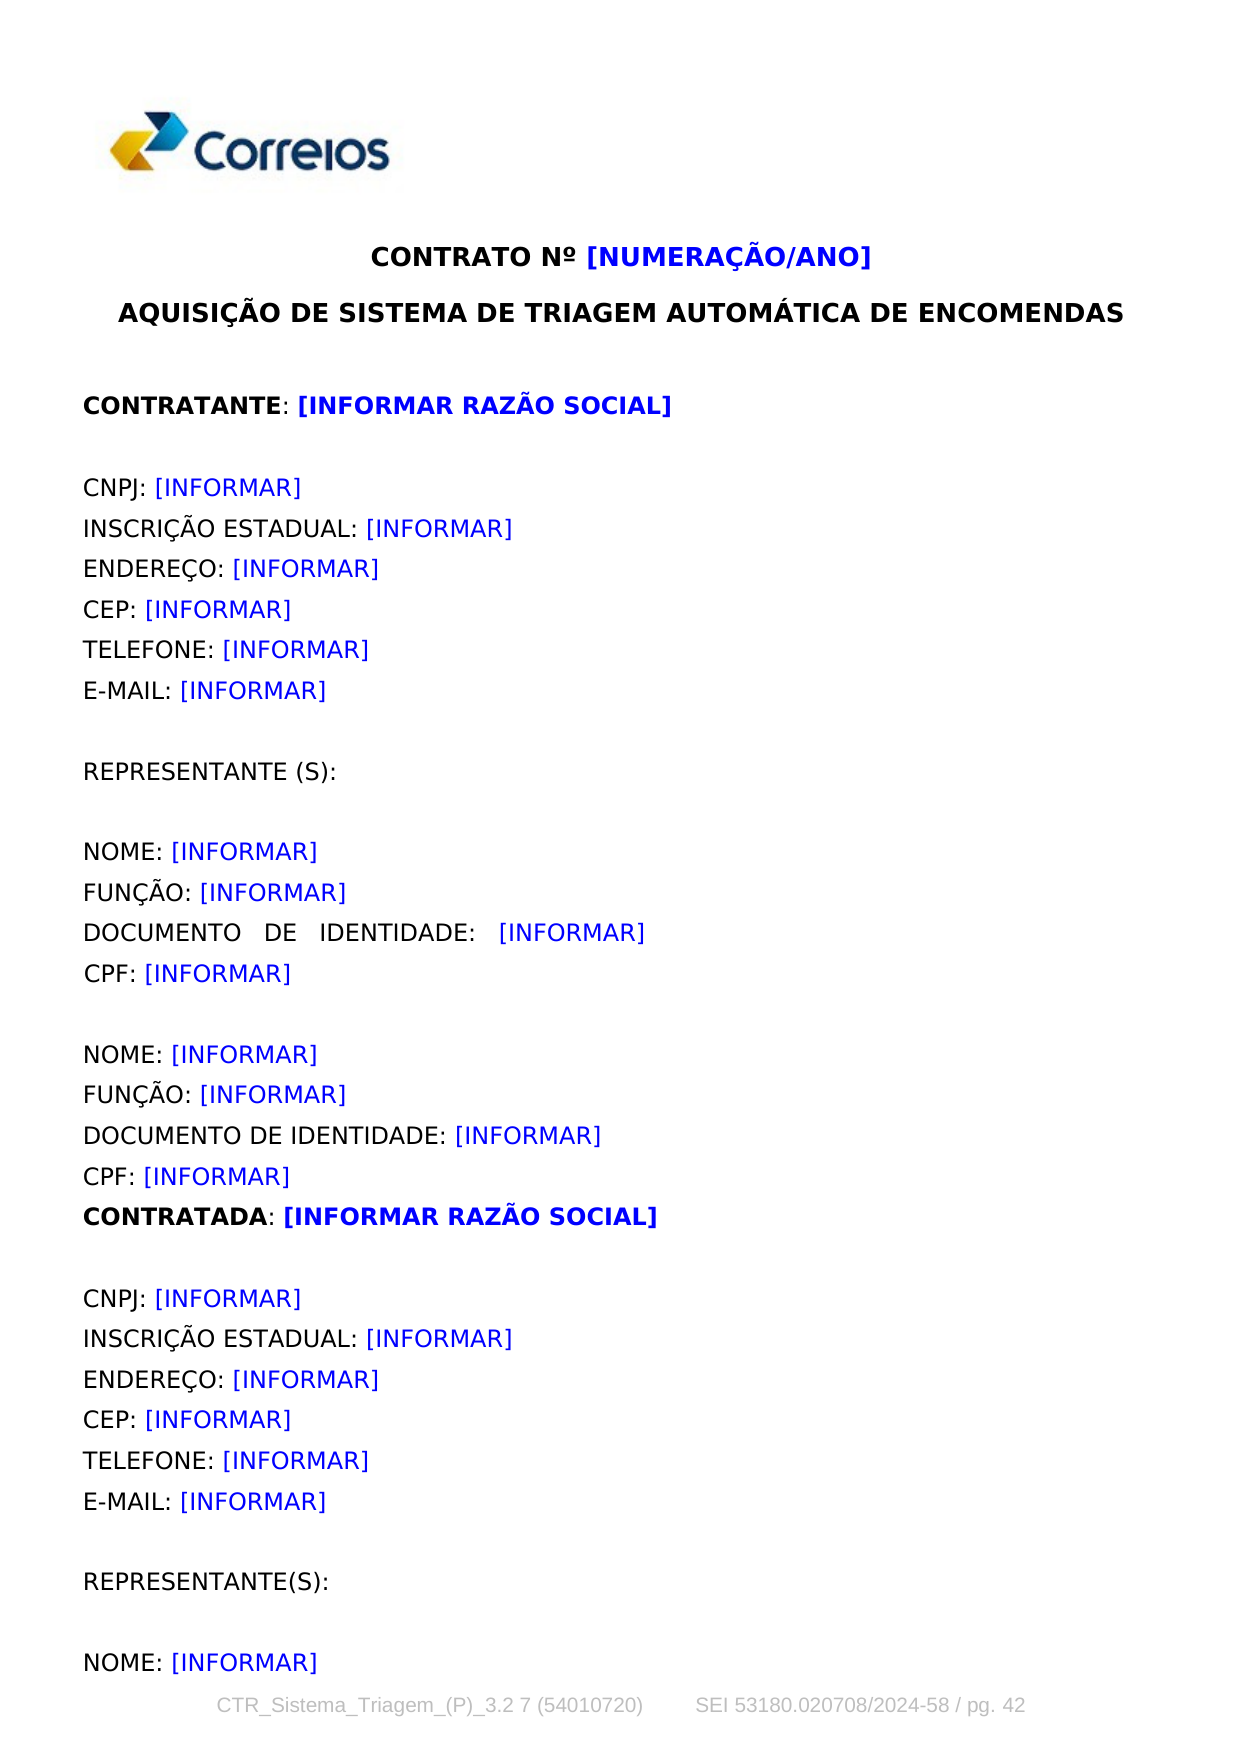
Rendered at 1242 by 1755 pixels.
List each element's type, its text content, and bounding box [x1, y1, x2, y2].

text NOME: [INFORMAR] [83, 838, 1181, 866]
text CONTRATADA: [INFORMAR RAZÃO SOCIAL] [83, 1203, 1181, 1231]
text FUNÇÃO: [INFORMAR] [83, 879, 1181, 907]
text TELEFONE: [INFORMAR] [83, 1447, 1181, 1475]
text REPRESENTANTE (S): [83, 758, 1158, 786]
text DOCUMENTO DE IDENTIDADE: [INFORMAR] CPF: [INFORMAR] [83, 919, 645, 988]
text TELEFONE: [INFORMAR] [83, 636, 1181, 664]
text REPRESENTANTE(S): [83, 1568, 1158, 1596]
text CNPJ: [INFORMAR] [83, 1285, 1181, 1313]
text CONTRATANTE: [INFORMAR RAZÃO SOCIAL] [83, 392, 1181, 420]
text ENDEREÇO: [INFORMAR] [83, 1366, 1181, 1394]
text AQUISIÇÃO DE SISTEMA DE TRIAGEM AUTOMÁTICA DE ENCOMENDAS [118, 298, 1181, 329]
text CEP: [INFORMAR] [83, 596, 1181, 624]
text CEP: [INFORMAR] [83, 1407, 1181, 1434]
text E-MAIL: [INFORMAR] [83, 677, 1181, 705]
text NOME: [INFORMAR] [83, 1041, 1181, 1069]
text FUNÇÃO: [INFORMAR] [83, 1082, 1181, 1109]
text CPF: [INFORMAR] [83, 1163, 1181, 1191]
subtitle CONTRATO Nº [NUMERAÇÃO/ANO] [75, 242, 1167, 272]
text NOME: [INFORMAR] [83, 1649, 1181, 1677]
text DOCUMENTO DE IDENTIDADE: [INFORMAR] [83, 1122, 1158, 1150]
text INSCRIÇÃO ESTADUAL: [INFORMAR] [83, 1326, 1158, 1353]
text CNPJ: [INFORMAR] [83, 474, 1181, 502]
text E-MAIL: [INFORMAR] [83, 1488, 1181, 1516]
text ENDEREÇO: [INFORMAR] [83, 555, 1181, 583]
text INSCRIÇÃO ESTADUAL: [INFORMAR] [83, 515, 1158, 543]
